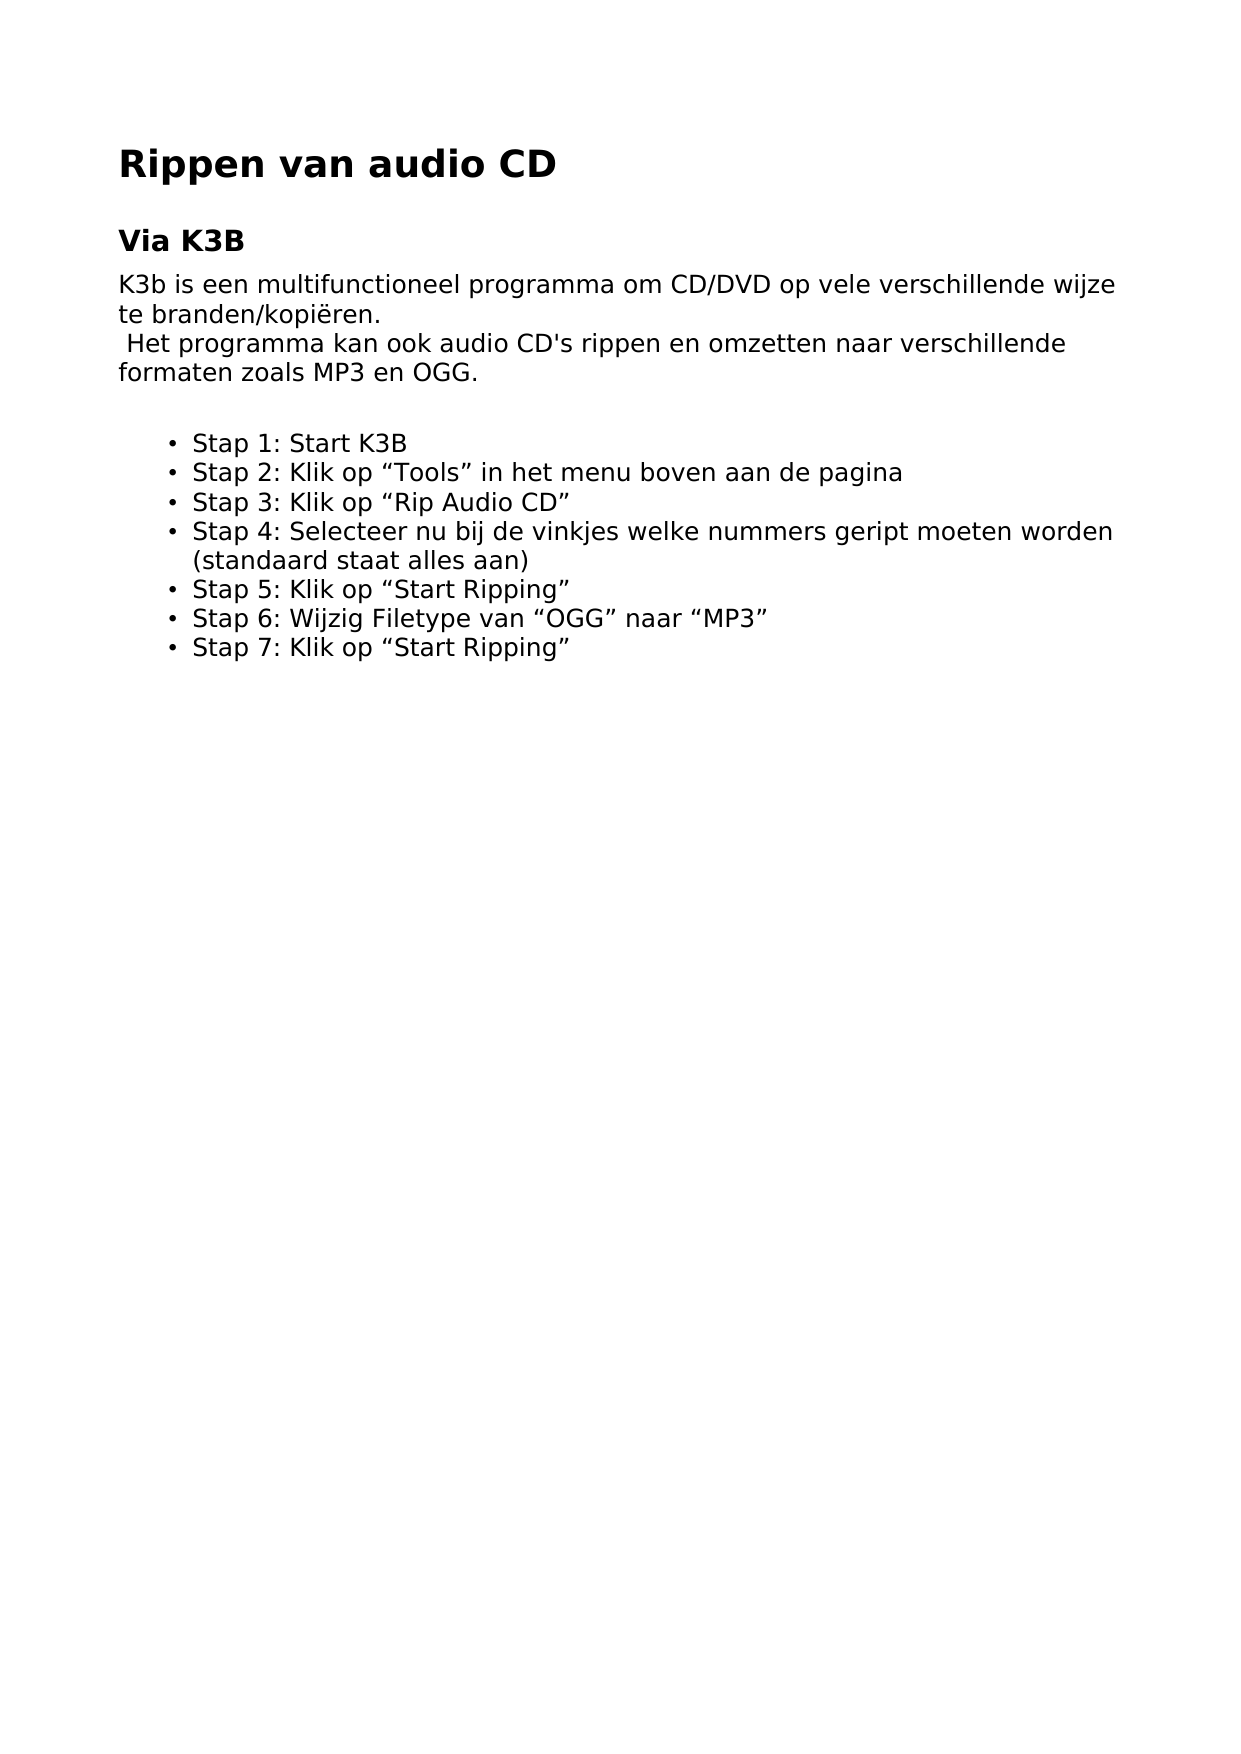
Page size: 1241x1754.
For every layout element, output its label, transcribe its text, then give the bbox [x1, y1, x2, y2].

list Stap 4: Selecteer nu bij de vinkjes welke nummers geript moeten worden (standaard staat alles aan) [177, 517, 1122, 575]
text K3b is een multifunctioneel programma om CD/DVD op vele verschillende wijze te branden/kopiëren. Het programma kan ook audio CD's rippen en omzetten naar verschillende formaten zoals MP3 en OGG. [118, 271, 1122, 387]
subtitle Via K3B [118, 224, 1122, 258]
subtitle Rippen van audio CD [118, 143, 1122, 187]
list Stap 2: Klik op “Tools” in het menu boven aan de pagina [177, 458, 1122, 488]
list Stap 6: Wijzig Filetype van “OGG” naar “MP3” [177, 604, 1122, 633]
list Stap 5: Klik op “Start Ripping” [177, 575, 1122, 604]
list Stap 7: Klik op “Start Ripping” [177, 633, 1122, 663]
list Stap 3: Klik op “Rip Audio CD” [177, 488, 1122, 517]
list Stap 1: Start K3B [177, 429, 1122, 458]
